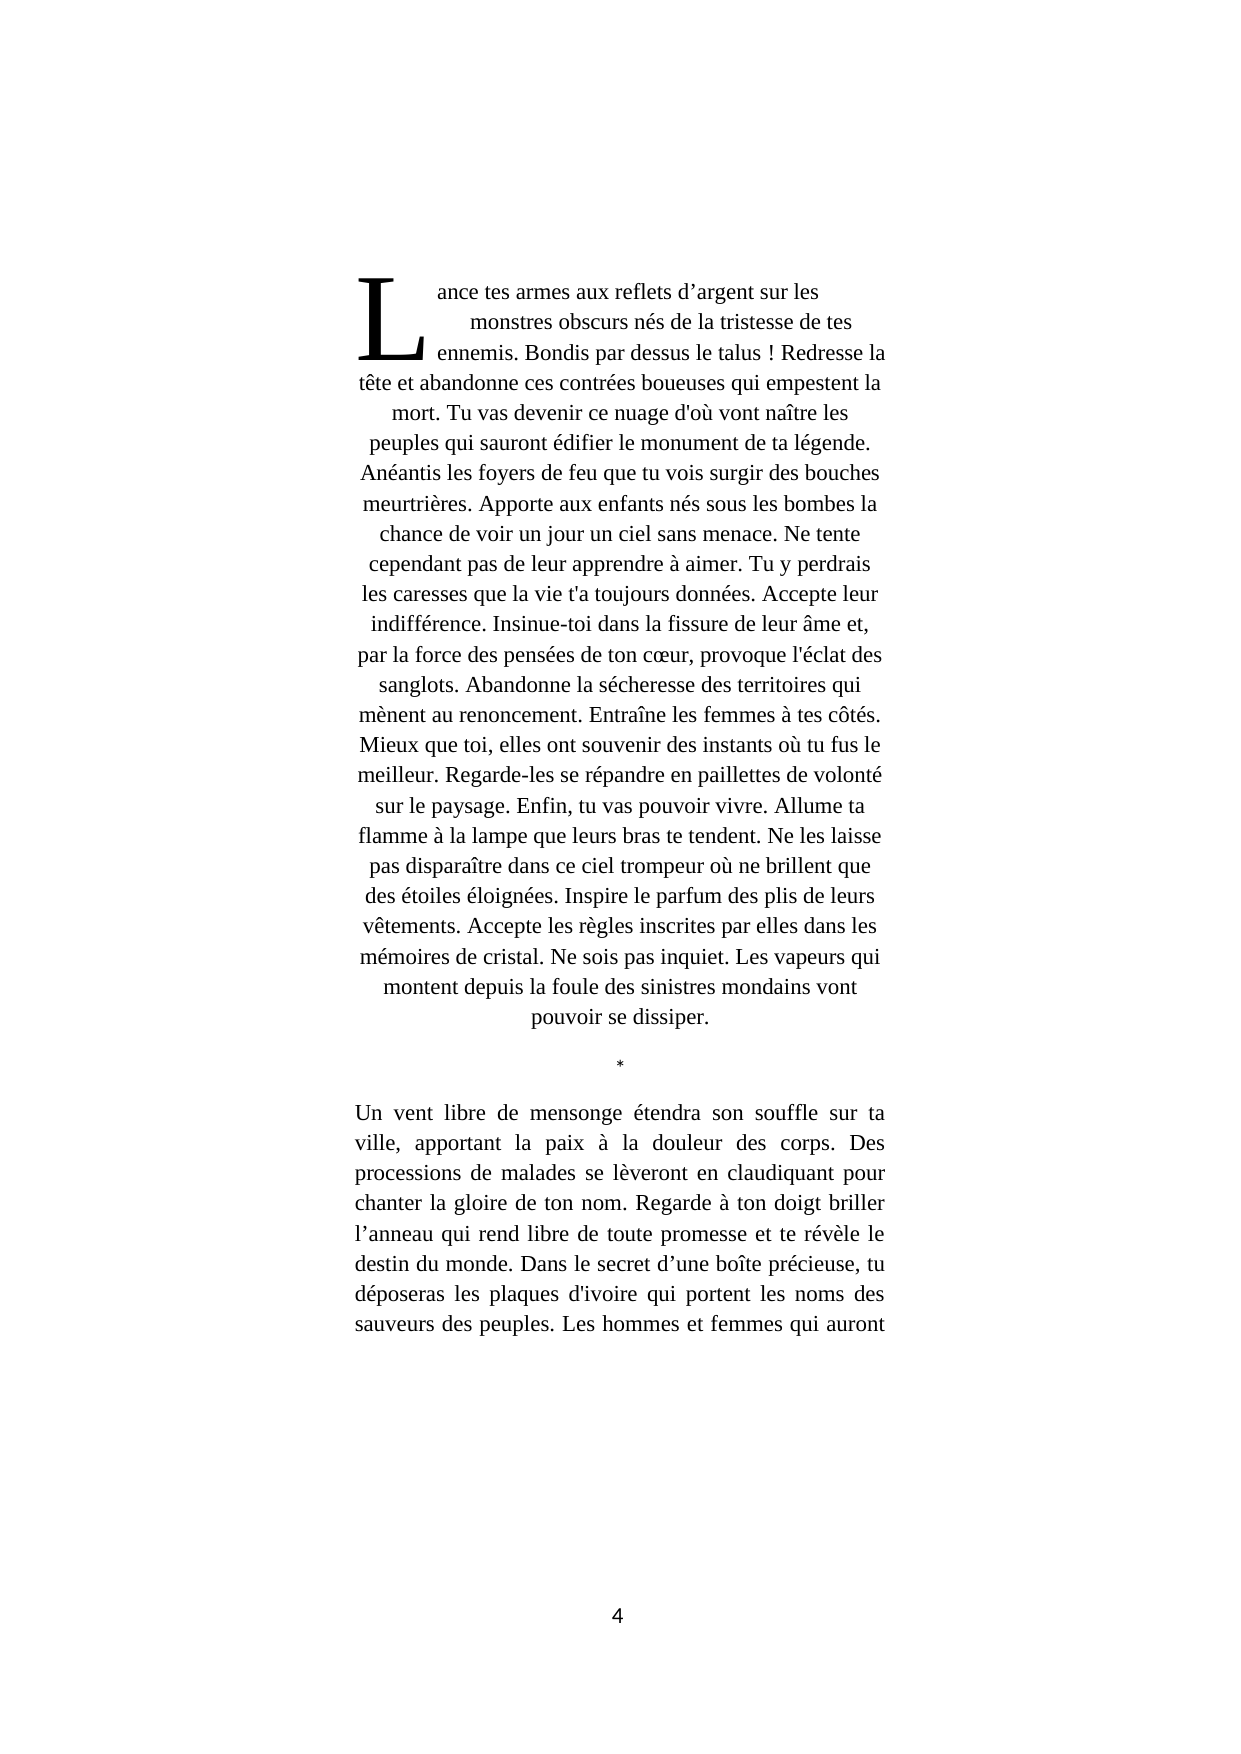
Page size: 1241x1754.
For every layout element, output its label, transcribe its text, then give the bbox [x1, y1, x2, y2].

text Lance tes armes aux reflets d’argent sur les monstres obscurs nés de la tristesse de tes ennemis. Bondis par dessus le talus ! Redresse la tête et abandonne ces contrées boueuses qui empestent la mort. Tu vas devenir ce nuage d'où vont naître les peuples qui sauront édifier le monument de ta légende. Anéantis les foyers de feu que tu vois surgir des bouches meurtrières. Apporte aux enfants nés sous les bombes la chance de voir un jour un ciel sans menace. Ne tente cependant pas de leur apprendre à aimer. Tu y perdrais les caresses que la vie t'a toujours données. Accepte leur indifférence. Insinue-toi dans la fissure de leur âme et, par la force des pensées de ton cœur, provoque l'éclat des sanglots. Abandonne la sécheresse des territoires qui mènent au renoncement. Entraîne les femmes à tes côtés. Mieux que toi, elles ont souvenir des instants où tu fus le meilleur. Regarde-les se répandre en paillettes de volonté sur le paysage. Enfin, tu vas pouvoir vivre. Allume ta flamme à la lampe que leurs bras te tendent. Ne les laisse pas disparaître dans ce ciel trompeur où ne brillent que des étoiles éloignées. Inspire le parfum des plis de leurs vêtements. Accepte les règles inscrites par elles dans les mémoires de cristal. Ne sois pas inquiet. Les vapeurs qui montent depuis la foule des sinistres mondains vont pouvoir se dissiper. [354, 278, 886, 1029]
text * [148, 1054, 1092, 1082]
text Un vent libre de mensonge étendra son souffle sur ta ville, apportant la paix à la douleur des corps. Des processions de malades se lèveront en claudiquant pour chanter la gloire de ton nom. Regarde à ton doigt briller l’anneau qui rend libre de toute promesse et te révèle le destin du monde. Dans le secret d’une boîte précieuse, tu déposeras les plaques d'ivoire qui portent les noms des sauveurs des peuples. Les hommes et femmes qui auront [354, 1099, 886, 1337]
